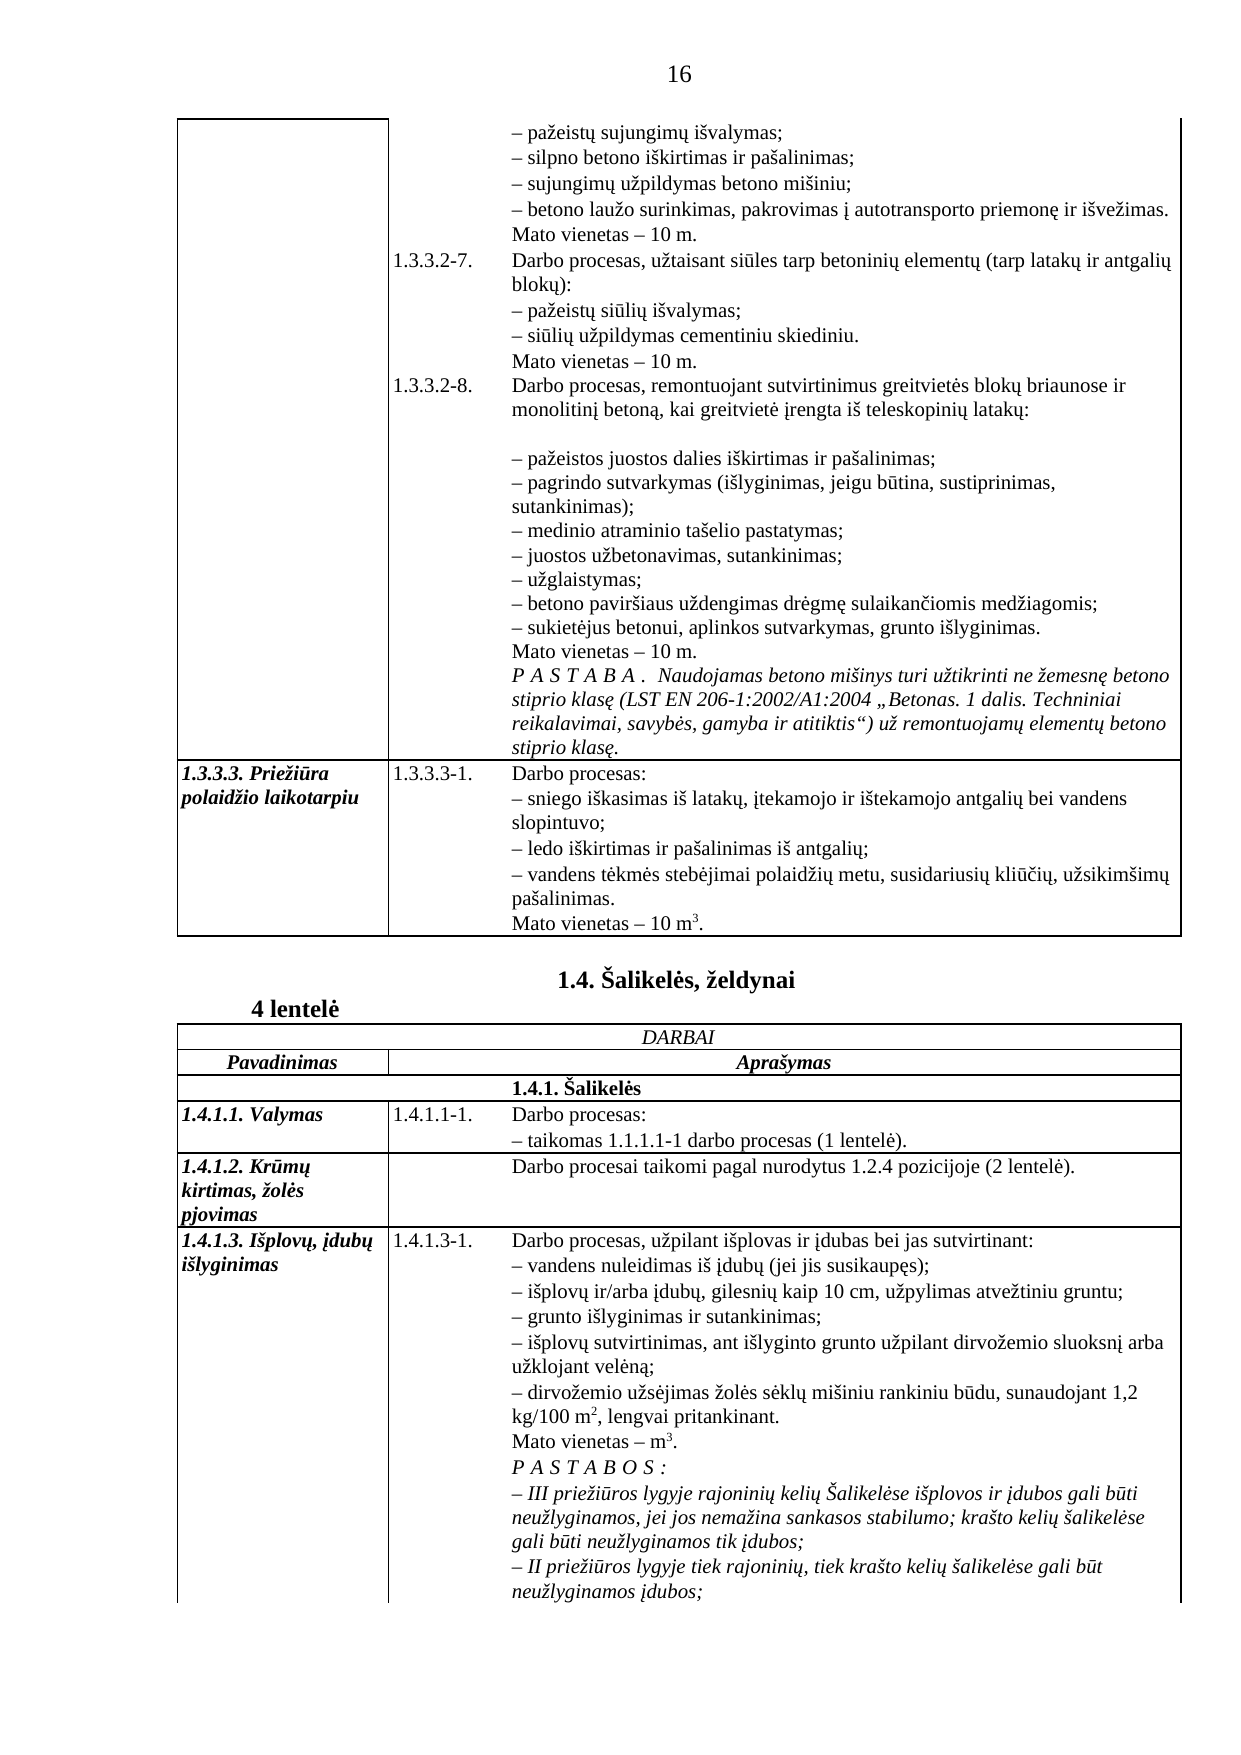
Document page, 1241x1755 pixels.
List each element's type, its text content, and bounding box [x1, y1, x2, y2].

table_cell Mato vienetas – 10 m3. [508, 910, 1180, 935]
table_cell 1.4.1.1-1. [389, 1102, 507, 1152]
table_cell – betono laužo surinkimas, pakrovimas į autotransporto priemonę ir išvežimas. [508, 195, 1180, 221]
table_cell 1.4.1.3. Išplovų, įdubų išlyginimas [178, 1228, 388, 1603]
table_cell 1.3.3.2-7. [389, 246, 507, 373]
table_cell Darbo procesas, remontuojant sutvirtinimus greitvietės blokų briaunose ir monolitinį betoną, kai greitvietė įrengta iš teleskopinių latakų: [508, 373, 1180, 446]
table_cell Mato vienetas – 10 m. [508, 347, 1180, 373]
table_cell – III priežiūros lygyje rajoninių kelių Šalikelėse išplovos ir įdubos gali būti neužlyginamos, jei jos nemažina sankasos stabilumo; krašto kelių šalikelėse gali būti neužlyginamos tik įdubos; [508, 1479, 1180, 1553]
table_cell 1.3.3.3. Priežiūra polaidžio laikotarpiu [178, 761, 388, 935]
table_cell – pažeistų siūlių išvalymas; [508, 296, 1180, 322]
table_cell – sniego iškasimas iš latakų, įtekamojo ir ištekamojo antgalių bei vandens slopintuvo; [508, 785, 1180, 834]
table_cell 1.4.1.3-1. [389, 1228, 507, 1603]
table_cell [389, 118, 507, 246]
table_cell – silpno betono iškirtimas ir pašalinimas; [508, 144, 1180, 169]
table_cell – pažeistų sujungimų išvalymas; [508, 118, 1180, 144]
table_cell – dirvožemio užsėjimas žolės sėklų mišiniu rankiniu būdu, sunaudojant 1,2 kg/100 m2, lengvai pritankinant. [508, 1378, 1180, 1428]
table_cell – II priežiūros lygyje tiek rajoninių, tiek krašto kelių šalikelėse gali būt neužlyginamos įdubos; [508, 1553, 1180, 1603]
table_cell PASTABOS: [508, 1454, 1180, 1479]
table_cell Mato vienetas – m3. [508, 1428, 1180, 1453]
table_cell – taikomas 1.1.1.1-1 darbo procesas (1 lentelė). [508, 1127, 1180, 1152]
table_cell 1.4.1.1. Valymas [178, 1102, 388, 1152]
table_cell Darbo procesai taikomi pagal nurodytus 1.2.4 pozicijoje (2 lentelė). [508, 1154, 1180, 1226]
table_cell [178, 120, 388, 373]
table_cell – sujungimų užpildymas betono mišiniu; [508, 169, 1180, 195]
table_cell – grunto išlyginimas ir sutankinimas; [508, 1303, 1180, 1328]
table_cell Darbo procesas: [508, 1102, 1180, 1127]
table_cell – vandens nuleidimas iš įdubų (jei jis susikaupęs); [508, 1252, 1180, 1277]
table_cell [178, 373, 388, 759]
table_cell 1.3.3.2-8. [389, 373, 507, 759]
table_cell – išplovų ir/arba įdubų, gilesnių kaip 10 cm, užpylimas atvežtiniu gruntu; [508, 1277, 1180, 1303]
table_cell – siūlių užpildymas cementiniu skiediniu. [508, 322, 1180, 347]
table_cell 1.3.3.3-1. [389, 761, 507, 935]
table_cell Mato vienetas – 10 m. [508, 221, 1180, 246]
table_cell – išplovų sutvirtinimas, ant išlyginto grunto užpilant dirvožemio sluoksnį arba užklojant velėną; [508, 1329, 1180, 1378]
table_cell – ledo iškirtimas ir pašalinimas iš antgalių; [508, 834, 1180, 860]
table_cell – vandens tėkmės stebėjimai polaidžių metu, susidariusių kliūčių, užsikimšimų pašalinimas. [508, 860, 1180, 910]
table_cell [389, 1154, 507, 1226]
text 1.4. Šalikelės, želdynai [177, 966, 1181, 994]
table_cell [503, 1076, 507, 1100]
text 4 lentelė [177, 994, 1181, 1023]
table_cell Darbo procesas, užtaisant siūles tarp betoninių elementų (tarp latakų ir antgalių blokų): [508, 246, 1180, 296]
